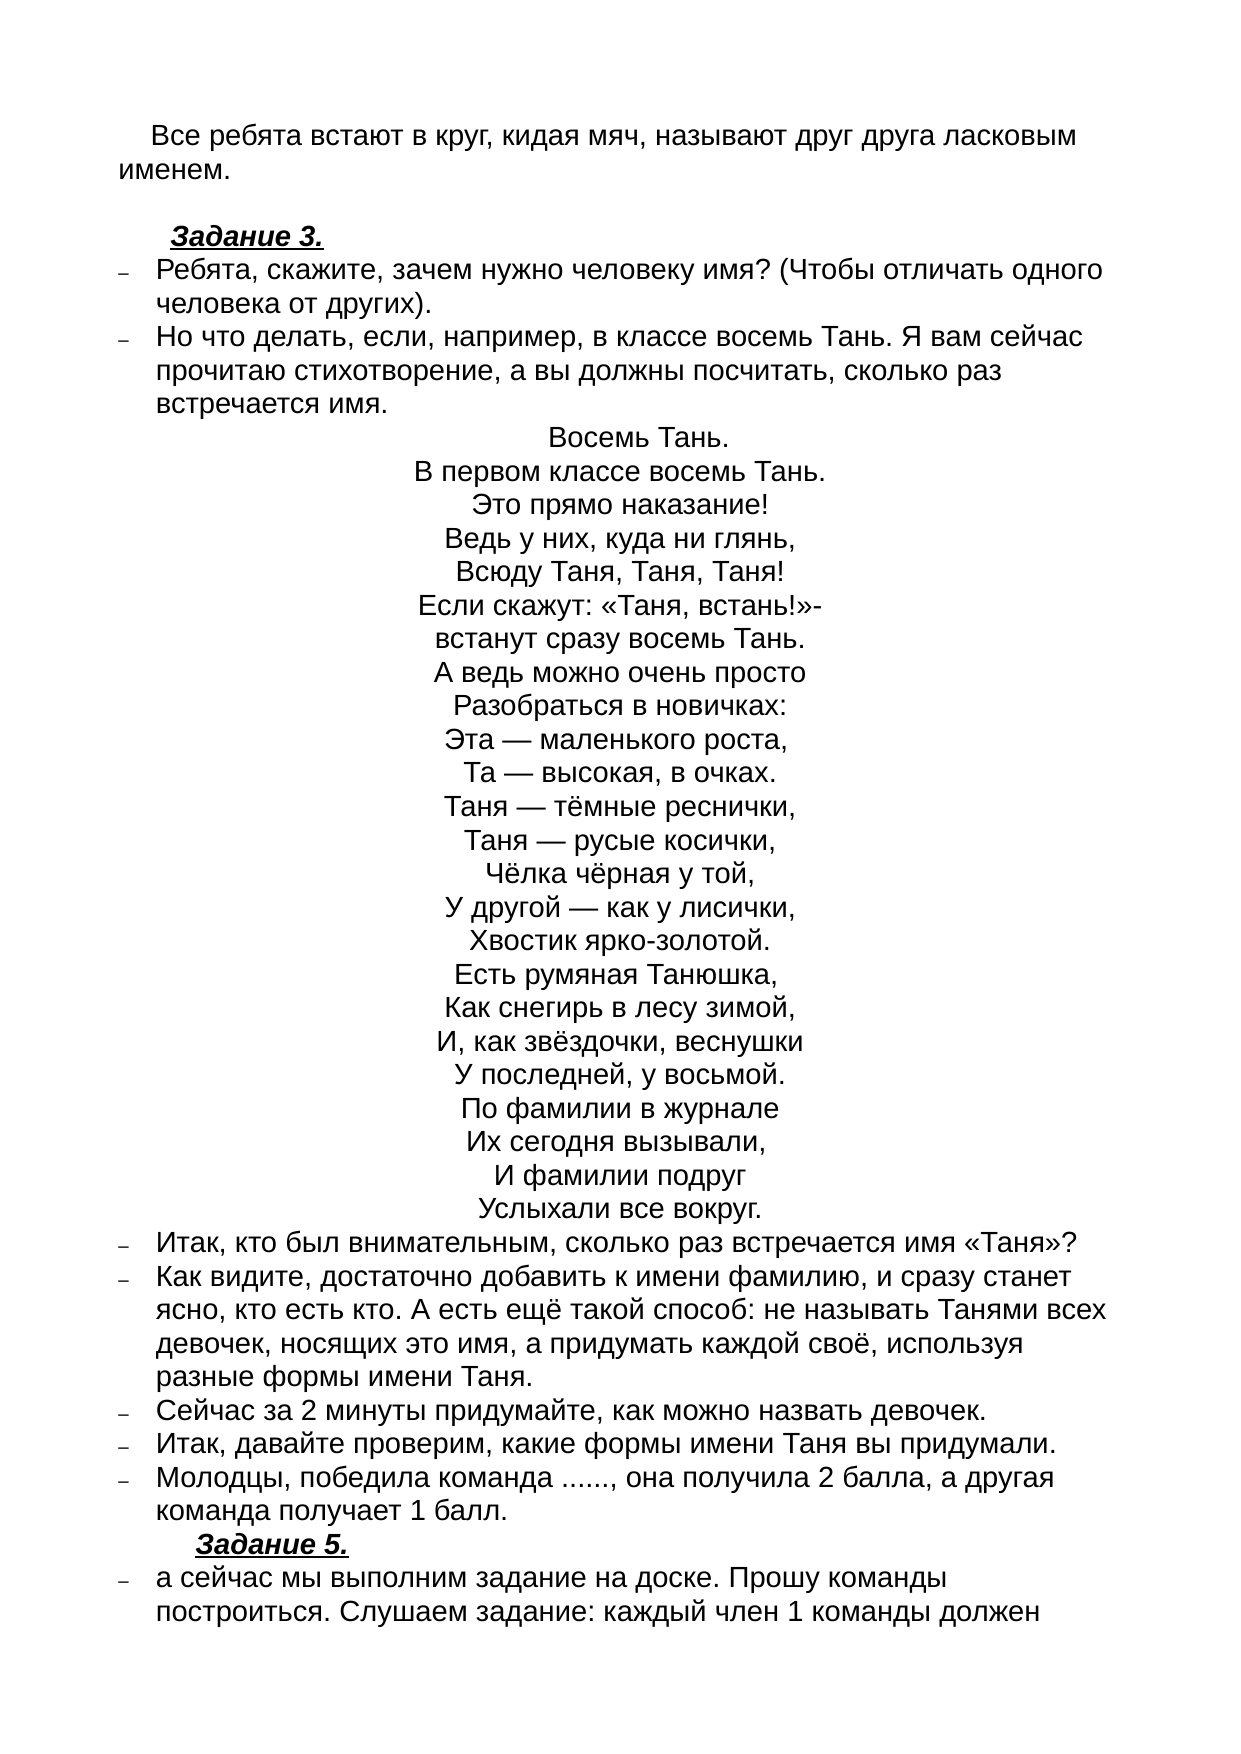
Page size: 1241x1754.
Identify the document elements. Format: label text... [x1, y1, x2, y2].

text И, как звёздочки, веснушки [118, 1024, 1122, 1057]
text Та — высокая, в очках. [118, 755, 1122, 789]
text Таня — русые косички, [118, 822, 1122, 856]
text Хвостик ярко-золотой. [118, 923, 1122, 957]
text Всюду Таня, Таня, Таня! [118, 554, 1122, 588]
text Есть румяная Танюшка, [118, 957, 1122, 990]
text Задание 3. [118, 219, 1122, 252]
text Как снегирь в лесу зимой, [118, 990, 1122, 1024]
list Ребята, скажите, зачем нужно человеку имя? (Чтобы отличать одного человека от других). [118, 252, 1122, 319]
list Восемь Тань. [118, 420, 1122, 453]
text В первом классе восемь Тань. [118, 453, 1122, 487]
text А ведь можно очень просто [118, 655, 1122, 688]
text И фамилии подруг [118, 1158, 1122, 1191]
list Как видите, достаточно добавить к имени фамилию, и сразу станет ясно, кто есть кто. А есть ещё такой способ: не называть Танями всех девочек, носящих это имя, а придумать каждой своё, используя разные формы имени Таня. [118, 1258, 1122, 1393]
list Молодцы, победила команда ......, она получила 2 балла, а другая команда получает 1 балл. [118, 1460, 1122, 1527]
list Но что делать, если, например, в классе восемь Тань. Я вам сейчас прочитаю стихотворение, а вы должны посчитать, сколько раз встречается имя. [118, 319, 1122, 420]
list а сейчас мы выполним задание на доске. Прошу команды построиться. Слушаем задание: каждый член 1 команды должен [118, 1560, 1122, 1627]
text Услыхали все вокруг. [118, 1191, 1122, 1225]
text Разобраться в новичках: [118, 688, 1122, 722]
text Если скажут: «Таня, встань!»- [118, 588, 1122, 621]
text Задание 5. [118, 1527, 1122, 1560]
text Все ребята встают в круг, кидая мяч, называют друг друга ласковым именем. [118, 118, 1122, 185]
text По фамилии в журнале [118, 1091, 1122, 1124]
list Итак, кто был внимательным, сколько раз встречается имя «Таня»? [118, 1225, 1122, 1258]
list Итак, давайте проверим, какие формы имени Таня вы придумали. [118, 1426, 1122, 1460]
text У последней, у восьмой. [118, 1057, 1122, 1091]
text Это прямо наказание! [118, 487, 1122, 521]
text У другой — как у лисички, [118, 889, 1122, 923]
text встанут сразу восемь Тань. [118, 621, 1122, 655]
text Чёлка чёрная у той, [118, 856, 1122, 889]
list Сейчас за 2 минуты придумайте, как можно назвать девочек. [118, 1393, 1122, 1426]
text Таня — тёмные реснички, [118, 789, 1122, 822]
text Ведь у них, куда ни глянь, [118, 521, 1122, 554]
text Эта — маленького роста, [118, 722, 1122, 755]
text Их сегодня вызывали, [118, 1124, 1122, 1158]
